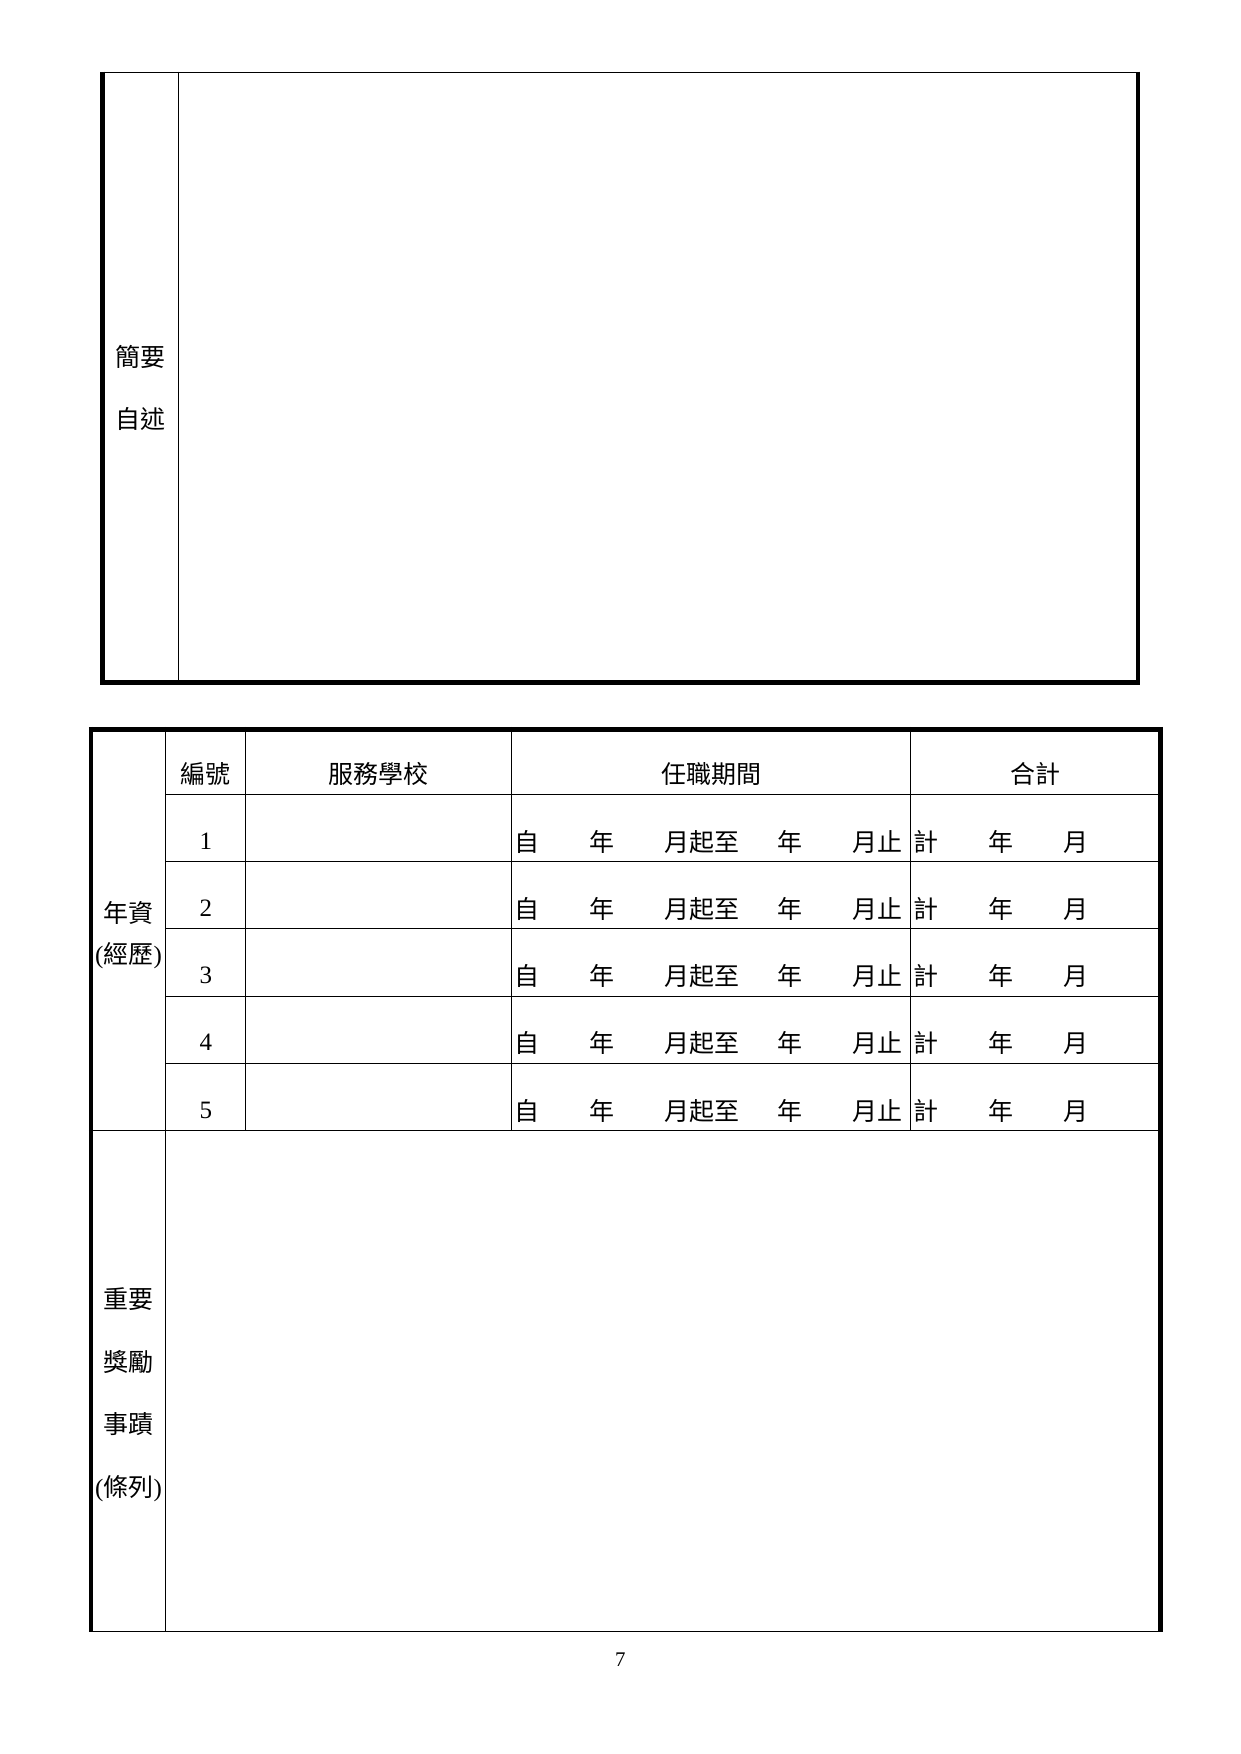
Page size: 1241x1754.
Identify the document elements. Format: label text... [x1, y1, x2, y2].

table_cell [166, 1131, 1158, 1631]
table_cell 4 [166, 997, 245, 1063]
table_cell [246, 997, 511, 1063]
table_cell [246, 929, 511, 996]
table_cell 計 年 月 [911, 862, 1158, 928]
table_header 年資 (經歷) [93, 732, 165, 1130]
table_cell [246, 795, 511, 861]
table_cell 1 [166, 795, 245, 861]
table_header 服務學校 [246, 732, 511, 794]
table_cell 2 [166, 862, 245, 928]
table_cell 自 年 月起至 年 月止 [512, 862, 910, 928]
table_cell 自 年 月起至 年 月止 [512, 1064, 910, 1130]
table_cell [246, 862, 511, 928]
table_cell 簡要自述 [105, 73, 178, 680]
table_cell 重要 獎勵 事蹟 (條列) [93, 1131, 165, 1631]
table_cell 計 年 月 [911, 795, 1158, 861]
table_cell 計 年 月 [911, 1064, 1158, 1130]
table_cell [246, 1064, 511, 1130]
table_cell 自 年 月起至 年 月止 [512, 997, 910, 1063]
table_cell [179, 73, 1136, 680]
table_header 編號 [166, 732, 245, 794]
table_cell 計 年 月 [911, 997, 1158, 1063]
table_header 任職期間 [512, 732, 910, 794]
table_cell 自 年 月起至 年 月止 [512, 929, 910, 996]
table_cell 自 年 月起至 年 月止 [512, 795, 910, 861]
table_cell 計 年 月 [911, 929, 1158, 996]
table_header 合計 [911, 732, 1158, 794]
table_cell 5 [166, 1064, 245, 1130]
table_cell 3 [166, 929, 245, 996]
